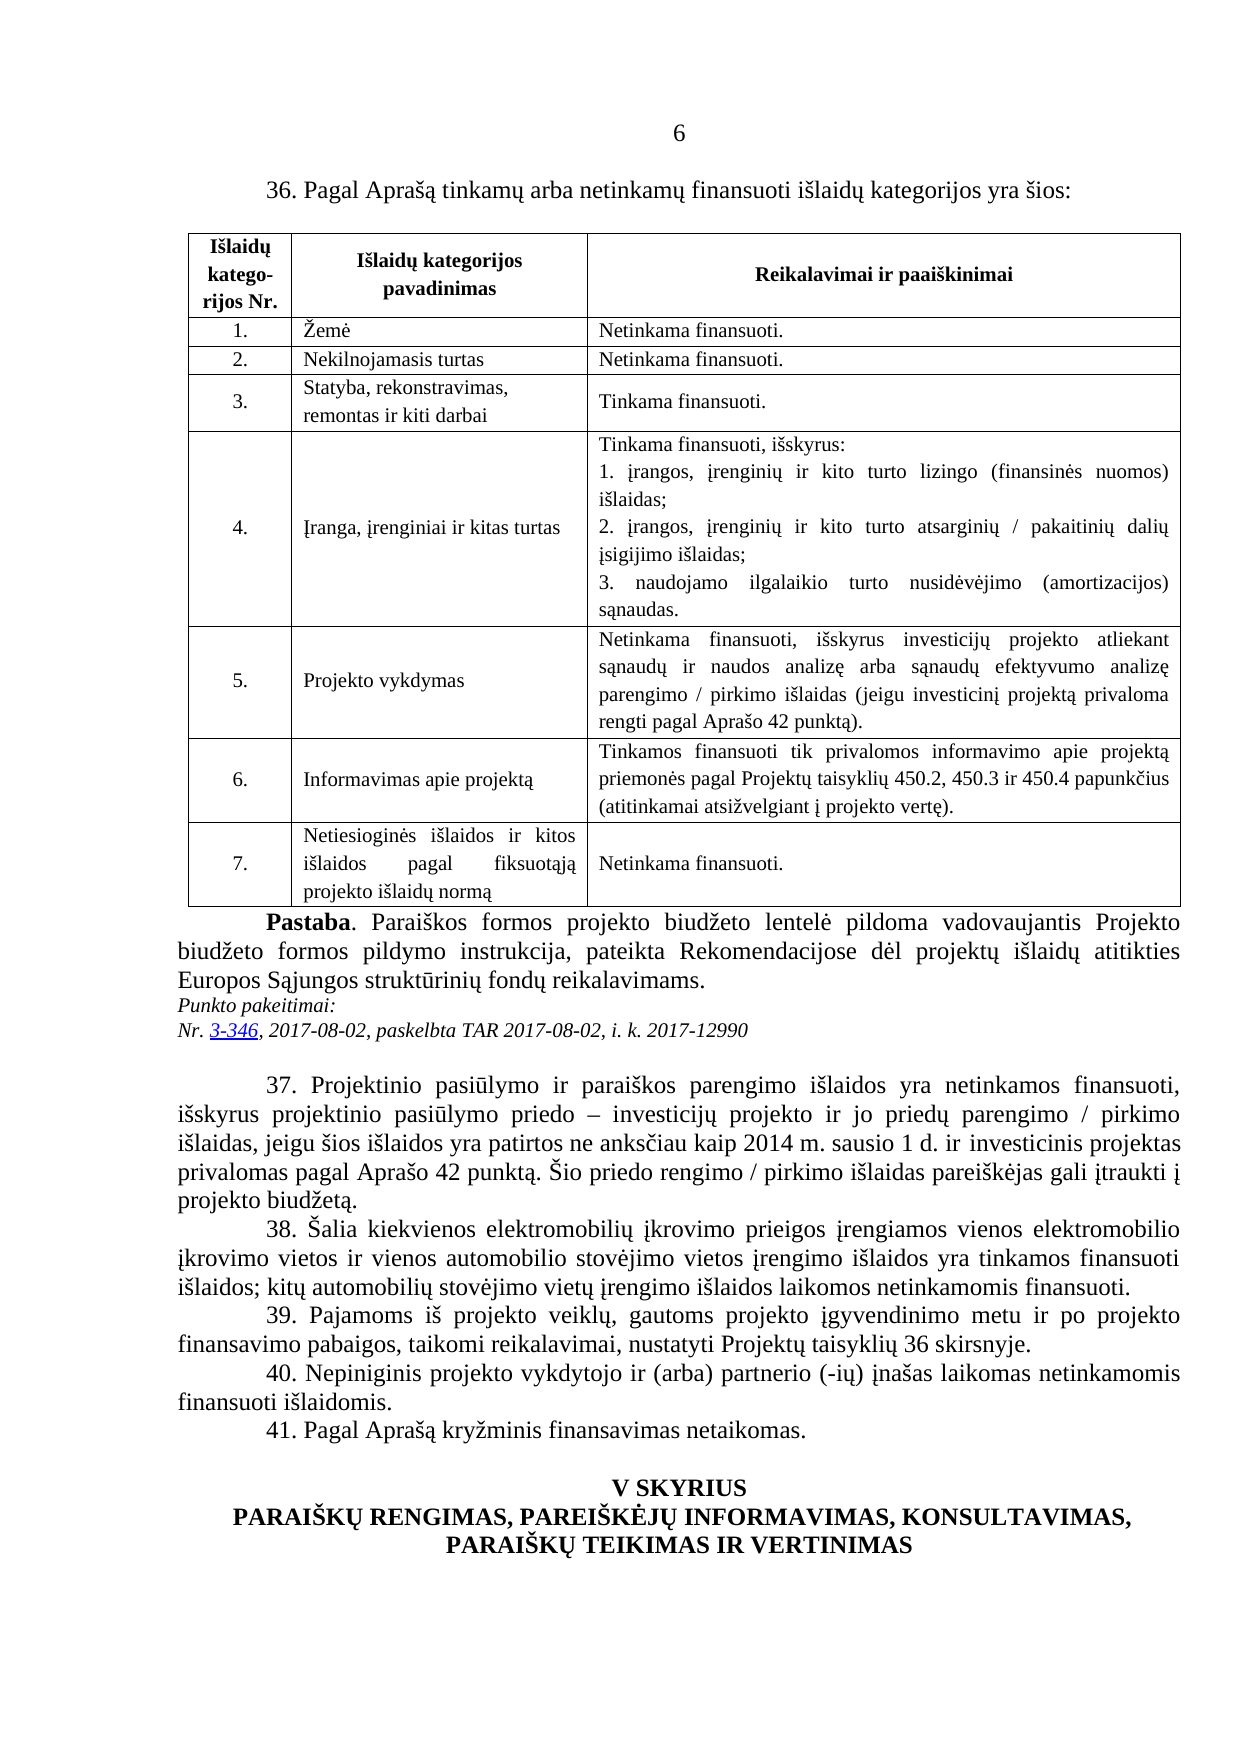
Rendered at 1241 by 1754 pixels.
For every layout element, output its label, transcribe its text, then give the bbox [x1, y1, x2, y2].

table_cell Netinkama finansuoti. [588, 823, 1180, 906]
table_cell Netinkama finansuoti. [588, 318, 1180, 346]
table_cell Tinkama finansuoti. [588, 375, 1180, 431]
table_cell Netiesioginės išlaidos ir kitos išlaidos pagal fiksuotąją projekto išlaidų normą [292, 823, 587, 906]
table_cell Tinkamos finansuoti tik privalomos informavimo apie projektą priemonės pagal Projektų taisyklių 450.2, 450.3 ir 450.4 papunkčius (atitinkamai atsižvelgiant į projekto vertę). [588, 739, 1180, 822]
text Pastaba. Paraiškos formos projekto biudžeto lentelė pildoma vadovaujantis Projekto biudžeto formos pildymo instrukcija, pateikta Rekomendacijose dėl projektų išlaidų atitikties Europos Sąjungos struktūrinių fondų reikalavimams. [177, 907, 1181, 993]
table_cell Įranga, įrenginiai ir kitas turtas [292, 432, 587, 626]
table_cell Tinkama finansuoti, išskyrus: 1. įrangos, įrenginių ir kito turto lizingo (finansinės nuomos) išlaidas; 2. įrangos, įrenginių ir kito turto atsarginių / pakaitinių dalių įsigijimo išlaidas; 3. naudojamo ilgalaikio turto nusidėvėjimo (amortizacijos) sąnaudas. [588, 432, 1180, 626]
table_header Reikalavimai ir paaiškinimai [588, 234, 1180, 317]
table_cell 7. [189, 823, 291, 906]
text Nr. 3-346, 2017-08-02, paskelbta TAR 2017-08-02, i. k. 2017-12990 [177, 1017, 1181, 1042]
text 39. Pajamoms iš projekto veiklų, gautoms projekto įgyvendinimo metu ir po projekto finansavimo pabaigos, taikomi reikalavimai, nustatyti Projektų taisyklių 36 skirsnyje. [177, 1300, 1181, 1358]
table_cell Informavimas apie projektą [292, 739, 587, 822]
table_cell 3. [189, 375, 291, 431]
table_cell 2. [189, 347, 291, 374]
table_cell 4. [189, 432, 291, 626]
text 38. Šalia kiekvienos elektromobilių įkrovimo prieigos įrengiamos vienos elektromobilio įkrovimo vietos ir vienos automobilio stovėjimo vietos įrengimo išlaidos yra tinkamos finansuoti išlaidos; kitų automobilių stovėjimo vietų įrengimo išlaidos laikomos netinkamomis finansuoti. [177, 1214, 1181, 1300]
table_cell 6. [189, 739, 291, 822]
table_cell Žemė [292, 318, 587, 346]
table_cell Nekilnojamasis turtas [292, 347, 587, 374]
text PARAIŠKŲ RENGIMAS, PAREIŠKĖJŲ INFORMAVIMAS, KONSULTAVIMAS, PARAIŠKŲ TEIKIMAS IR VERTINIMAS [177, 1502, 1181, 1559]
table_cell Netinkama finansuoti, išskyrus investicijų projekto atliekant sąnaudų ir naudos analizę arba sąnaudų efektyvumo analizę parengimo / pirkimo išlaidas (jeigu investicinį projektą privaloma rengti pagal Aprašo 42 punktą). [588, 627, 1180, 738]
text 41. Pagal Aprašą kryžminis finansavimas netaikomas. [177, 1415, 1181, 1444]
text 36. Pagal Aprašą tinkamų arba netinkamų finansuoti išlaidų kategorijos yra šios: [177, 176, 1181, 204]
text V SKYRIUS [177, 1473, 1181, 1502]
table_cell Netinkama finansuoti. [588, 347, 1180, 374]
text 40. Nepiniginis projekto vykdytojo ir (arba) partnerio (-ių) įnašas laikomas netinkamomis finansuoti išlaidomis. [177, 1358, 1181, 1415]
text 37. Projektinio pasiūlymo ir paraiškos parengimo išlaidos yra netinkamos finansuoti, išskyrus projektinio pasiūlymo priedo – investicijų projekto ir jo priedų parengimo / pirkimo išlaidas, jeigu šios išlaidos yra patirtos ne anksčiau kaip 2014 m. sausio 1 d. ir investicinis projektas privalomas pagal Aprašo 42 punktą. Šio priedo rengimo / pirkimo išlaidas pareiškėjas gali įtraukti į projekto biudžetą. [177, 1070, 1181, 1214]
table_header Išlaidų kategorijos pavadinimas [292, 234, 587, 317]
text Punkto pakeitimai: [177, 993, 1181, 1017]
table_header Išlaidų katego-rijos Nr. [189, 234, 291, 317]
table_cell Projekto vykdymas [292, 627, 587, 738]
table_cell Statyba, rekonstravimas, remontas ir kiti darbai [292, 375, 587, 431]
table_cell 5. [189, 627, 291, 738]
table_cell 1. [189, 318, 291, 346]
